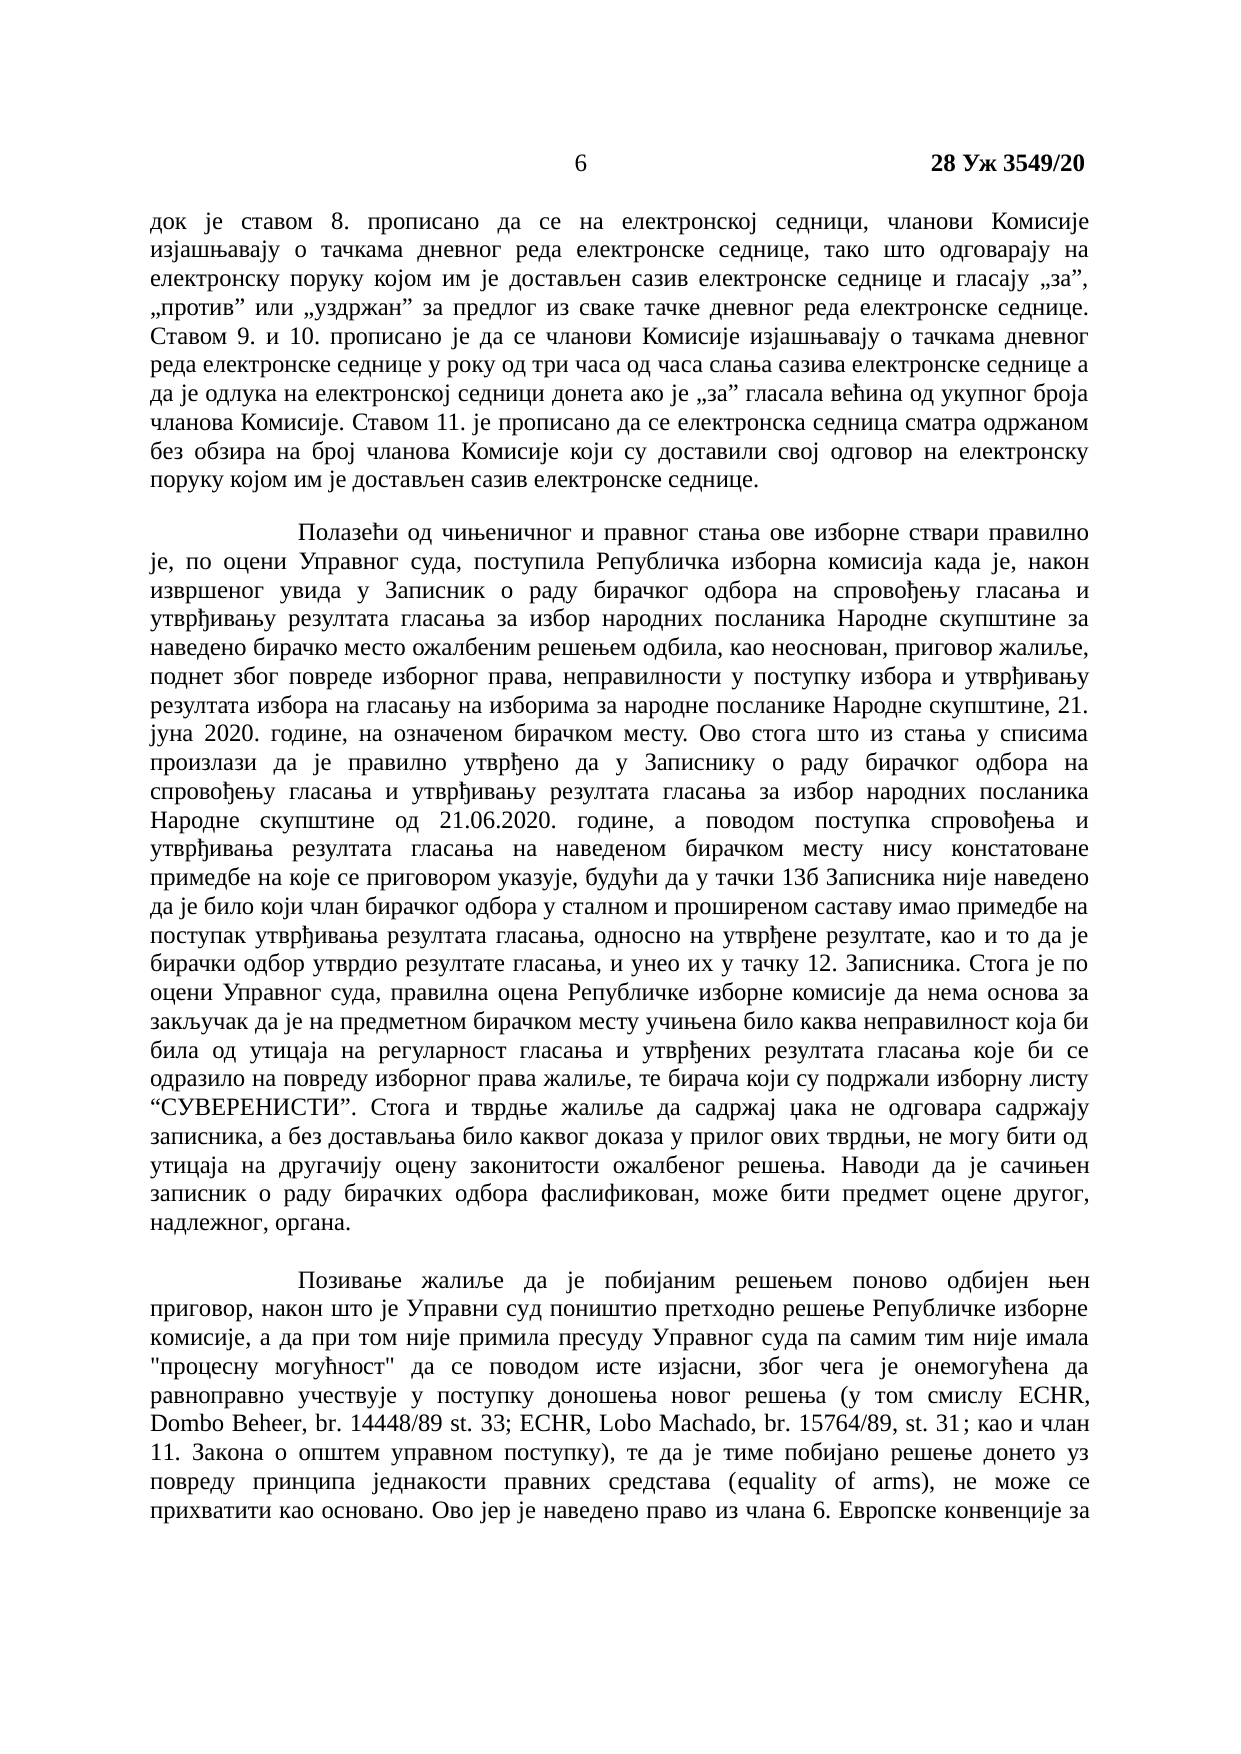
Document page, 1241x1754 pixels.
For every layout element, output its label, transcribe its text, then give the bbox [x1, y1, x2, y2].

text док је ставом 8. прописано да се на електронској седници, чланови Комисије изјашњавају о тачкама дневног реда електронске седнице, тако што одговарају на електронску поруку којом им је достављен сазив електронске седнице и гласају „за”, „против” или „уздржан” за предлог из сваке тачке дневног реда електронске седнице. Ставом 9. и 10. прописано је да се чланови Комисије изјашњавају о тачкама дневног реда електронске седнице у року од три часа од часа слања сазива електронске седнице а да је одлука на електронској седници донета ако је „за” гласала већина од укупног броја чланова Комисије. Ставом 11. је прописано да се електронска седница сматра одржаном без обзира на број чланова Комисије који су доставили свој одговор на електронску поруку којом им је достављен сазив електронске седнице. [150, 206, 1090, 493]
text Полазећи од чињеничног и правног стања ове изборне ствари правилно је, по оцени Управног суда, поступила Републичка изборна комисија када је, након извршеног увида у Записник о раду бирачког одбора на спровођењу гласања и утврђивању резултата гласања за избор народних посланика Народне скупштине за наведено бирачко место ожалбеним решењем одбила, као неоснован, приговор жалиље, поднет због повреде изборног права, неправилности у поступку избора и утврђивању резултата избора на гласању на изборима за народне посланике Народне скупштине, 21. јуна 2020. године, на означеном бирачком месту. Ово стога што из стања у списима произлази да је правилно утврђено да у Записнику о раду бирачког одбора на спровођењу гласања и утврђивању резултата гласања за избор народних посланика Народне скупштине од 21.06.2020. године, а поводом поступка спровођења и утврђивања резултата гласања на наведеном бирачком месту нису констатоване примедбе на које се приговором указује, будући да у тачки 13б Записника није наведено да је било који члан бирачког одбора у сталном и проширеном саставу имао примедбе на поступак утврђивања резултата гласања, односно на утврђене резултате, као и то да је бирачки одбор утврдио резултате гласања, и унео их у тачку 12. Записника. Стога је по оцени Управног суда, правилна оцена Републичке изборне комисије да нема основа за закључак да је на предметном бирачком месту учињена било каква неправилност која би била од утицаја на регуларност гласања и утврђених резултата гласања које би се одразило на повреду изборног права жалиље, те бирача који су подржали изборну листу “СУВЕРЕНИСТИ”. Стога и тврдње жалиље да садржај џака не одговара садржају записника, а без достављања било каквог доказа у прилог ових тврдњи, не могу бити од утицаја на другачију оцену законитости ожалбеног решења. Наводи да је сачињен записник о раду бирачких одбора фаслификован, може бити предмет оцене другог, надлежног, органа. [150, 517, 1090, 1236]
text Позивање жалиље да је побијаним решењем поново одбијен њен приговор, након што је Управни суд поништио претходно решење Републичке изборне комисије, а да при том није примила пресуду Управног суда па самим тим није имала "процесну могућност" да се поводом исте изјасни, због чега је онемогућена да равноправно учествује у поступку доношења новог решења (у том смислу ECHR, Dombo Beheer, br. 14448/89 st. 33; ECHR, Lobo Machado, br. 15764/89, st. 31; као и члан 11. Закона о општем управном поступку), те да је тиме побијано решење донето уз повреду принципа једнакости правних средстава (equality of arms), не може се прихватити као основано. Ово јер је наведено право из члана 6. Европске конвенције за [150, 1265, 1090, 1523]
